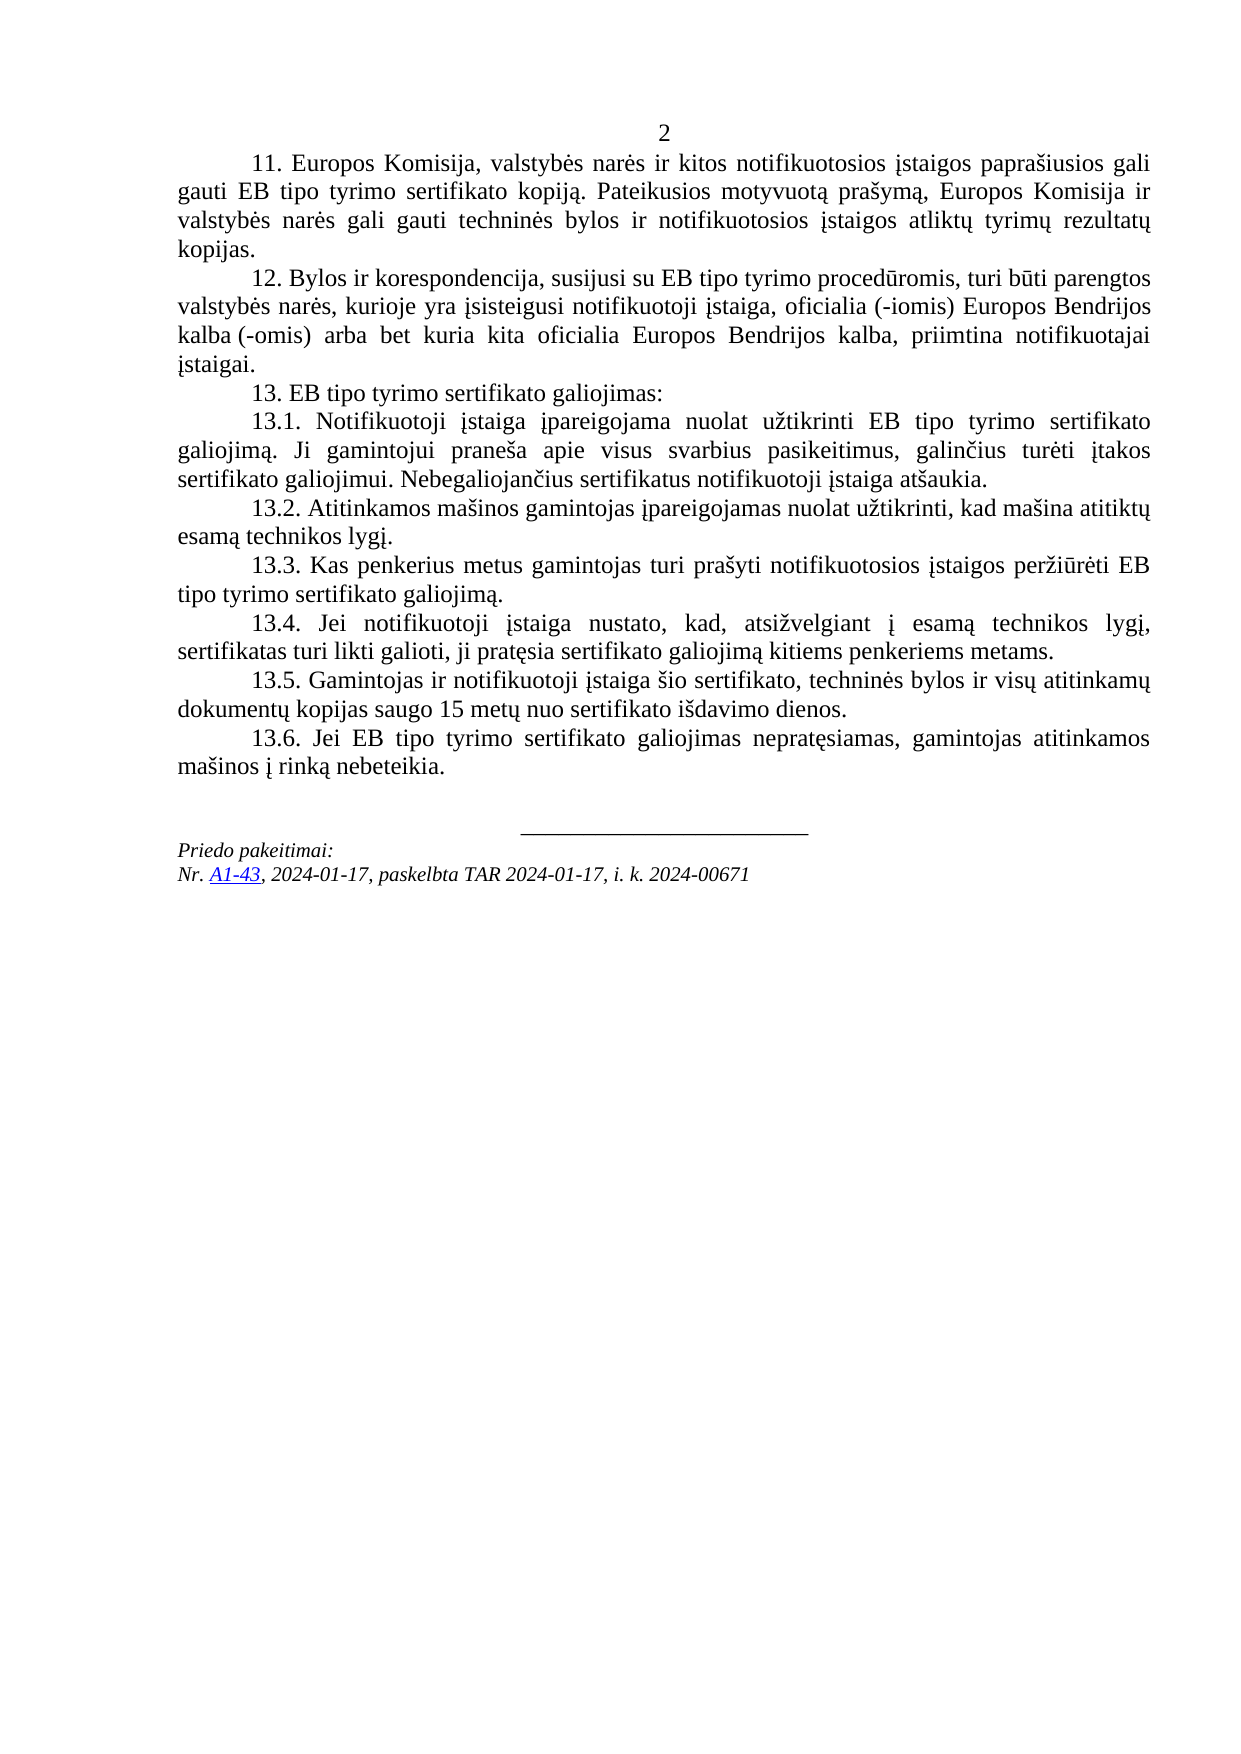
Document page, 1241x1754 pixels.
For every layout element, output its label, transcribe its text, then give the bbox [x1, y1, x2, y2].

text Priedo pakeitimai: [177, 838, 1152, 862]
text 13.5. Gamintojas ir notifikuotoji įstaiga šio sertifikato, techninės bylos ir visų atitinkamų dokumentų kopijas saugo 15 metų nuo sertifikato išdavimo dienos. [177, 665, 1152, 723]
text _______________________ [177, 809, 1152, 838]
text 13. EB tipo tyrimo sertifikato galiojimas: [177, 378, 1152, 406]
text 13.3. Kas penkerius metus gamintojas turi prašyti notifikuotosios įstaigos peržiūrėti EB tipo tyrimo sertifikato galiojimą. [177, 550, 1152, 608]
text 13.6. Jei EB tipo tyrimo sertifikato galiojimas nepratęsiamas, gamintojas atitinkamos mašinos į rinką nebeteikia. [177, 723, 1152, 780]
text 13.1. Notifikuotoji įstaiga įpareigojama nuolat užtikrinti EB tipo tyrimo sertifikato galiojimą. Ji gamintojui praneša apie visus svarbius pasikeitimus, galinčius turėti įtakos sertifikato galiojimui. Nebegaliojančius sertifikatus notifikuotoji įstaiga atšaukia. [177, 406, 1152, 493]
text 11. Europos Komisija, valstybės narės ir kitos notifikuotosios įstaigos paprašiusios gali gauti EB tipo tyrimo sertifikato kopiją. Pateikusios motyvuotą prašymą, Europos Komisija ir valstybės narės gali gauti techninės bylos ir notifikuotosios įstaigos atliktų tyrimų rezultatų kopijas. [177, 148, 1152, 263]
text 12. Bylos ir korespondencija, susijusi su EB tipo tyrimo procedūromis, turi būti parengtos valstybės narės, kurioje yra įsisteigusi notifikuotoji įstaiga, oficialia (-iomis) Europos Bendrijos kalba (-omis) arba bet kuria kita oficialia Europos Bendrijos kalba, priimtina notifikuotajai įstaigai. [177, 263, 1152, 378]
text 13.2. Atitinkamos mašinos gamintojas įpareigojamas nuolat užtikrinti, kad mašina atitiktų esamą technikos lygį. [177, 493, 1152, 550]
text Nr. A1-43, 2024-01-17, paskelbta TAR 2024-01-17, i. k. 2024-00671 [177, 862, 1152, 886]
text 13.4. Jei notifikuotoji įstaiga nustato, kad, atsižvelgiant į esamą technikos lygį, sertifikatas turi likti galioti, ji pratęsia sertifikato galiojimą kitiems penkeriems metams. [177, 608, 1152, 665]
